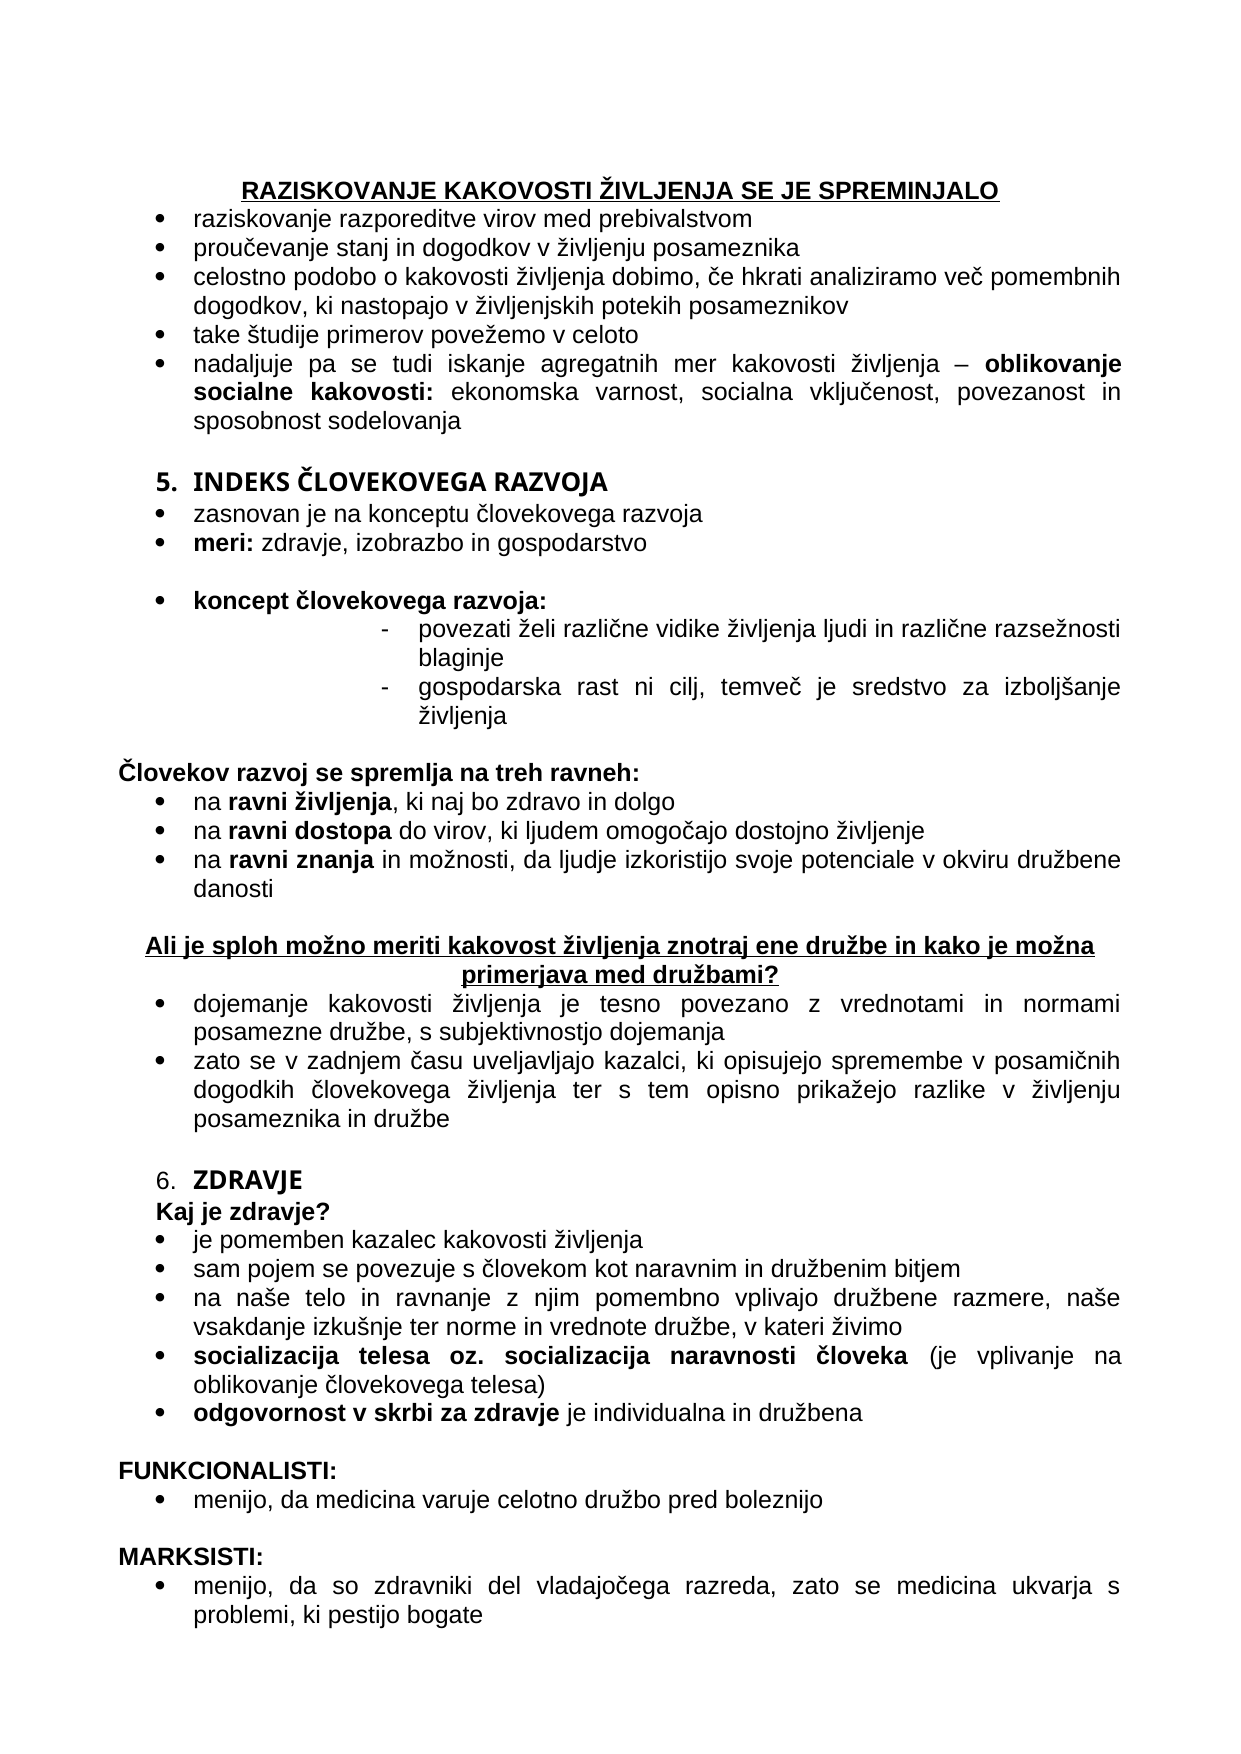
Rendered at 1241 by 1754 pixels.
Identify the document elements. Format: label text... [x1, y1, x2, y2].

list na ravni dostopa do virov, ki ljudem omogočajo dostojno življenje [156, 816, 1122, 845]
list nadaljuje pa se tudi iskanje agregatnih mer kakovosti življenja – oblikovanje socialne kakovosti: ekonomska varnost, socialna vključenost, povezanost in sposobnost sodelovanja [156, 348, 1122, 435]
list proučevanje stanj in dogodkov v življenju posameznika [156, 233, 1122, 262]
list take študije primerov povežemo v celoto [156, 320, 1122, 348]
text Kaj je zdravje? [156, 1197, 1122, 1226]
list dojemanje kakovosti življenja je tesno povezano z vrednotami in normami posamezne družbe, s subjektivnostjo dojemanja [156, 988, 1122, 1046]
list zasnovan je na konceptu človekovega razvoja [156, 499, 1122, 528]
text FUNKCIONALISTI: [118, 1456, 1122, 1485]
list povezati želi različne vidike življenja ljudi in različne razsežnosti blaginje [381, 614, 1122, 672]
list menijo, da so zdravniki del vladajočega razreda, zato se medicina ukvarja s problemi, ki pestijo bogate [156, 1571, 1122, 1629]
text Človekov razvoj se spremlja na treh ravneh: [118, 758, 1122, 787]
list ZDRAVJE [156, 1161, 1122, 1197]
list menijo, da medicina varuje celotno družbo pred boleznijo [156, 1485, 1122, 1514]
text RAZISKOVANJE KAKOVOSTI ŽIVLJENJA SE JE SPREMINJALO [118, 176, 1122, 204]
list zato se v zadnjem času uveljavljajo kazalci, ki opisujejo spremembe v posamičnih dogodkih človekovega življenja ter s tem opisno prikažejo razlike v življenju posameznika in družbe [156, 1046, 1122, 1132]
list sam pojem se povezuje s človekom kot naravnim in družbenim bitjem [156, 1254, 1122, 1283]
list celostno podobo o kakovosti življenja dobimo, če hkrati analiziramo več pomembnih dogodkov, ki nastopajo v življenjskih potekih posameznikov [156, 262, 1122, 320]
text Ali je sploh možno meriti kakovost življenja znotraj ene družbe in kako je možna primerjava med družbami? [118, 931, 1122, 988]
list gospodarska rast ni cilj, temveč je sredstvo za izboljšanje življenja [381, 672, 1122, 729]
list socializacija telesa oz. socializacija naravnosti človeka (je vplivanje na oblikovanje človekovega telesa) [156, 1341, 1122, 1398]
list na naše telo in ravnanje z njim pomembno vplivajo družbene razmere, naše vsakdanje izkušnje ter norme in vrednote družbe, v kateri živimo [156, 1283, 1122, 1341]
list INDEKS ČLOVEKOVEGA RAZVOJA [156, 464, 1122, 499]
list koncept človekovega razvoja: [156, 586, 1122, 614]
list raziskovanje razporeditve virov med prebivalstvom [156, 204, 1122, 233]
list meri: zdravje, izobrazbo in gospodarstvo [156, 528, 1122, 557]
list odgovornost v skrbi za zdravje je individualna in družbena [156, 1398, 1122, 1427]
list je pomemben kazalec kakovosti življenja [156, 1226, 1122, 1254]
text MARKSISTI: [118, 1542, 1122, 1571]
list na ravni življenja, ki naj bo zdravo in dolgo [156, 787, 1122, 816]
list na ravni znanja in možnosti, da ljudje izkoristijo svoje potenciale v okviru družbene danosti [156, 845, 1122, 902]
